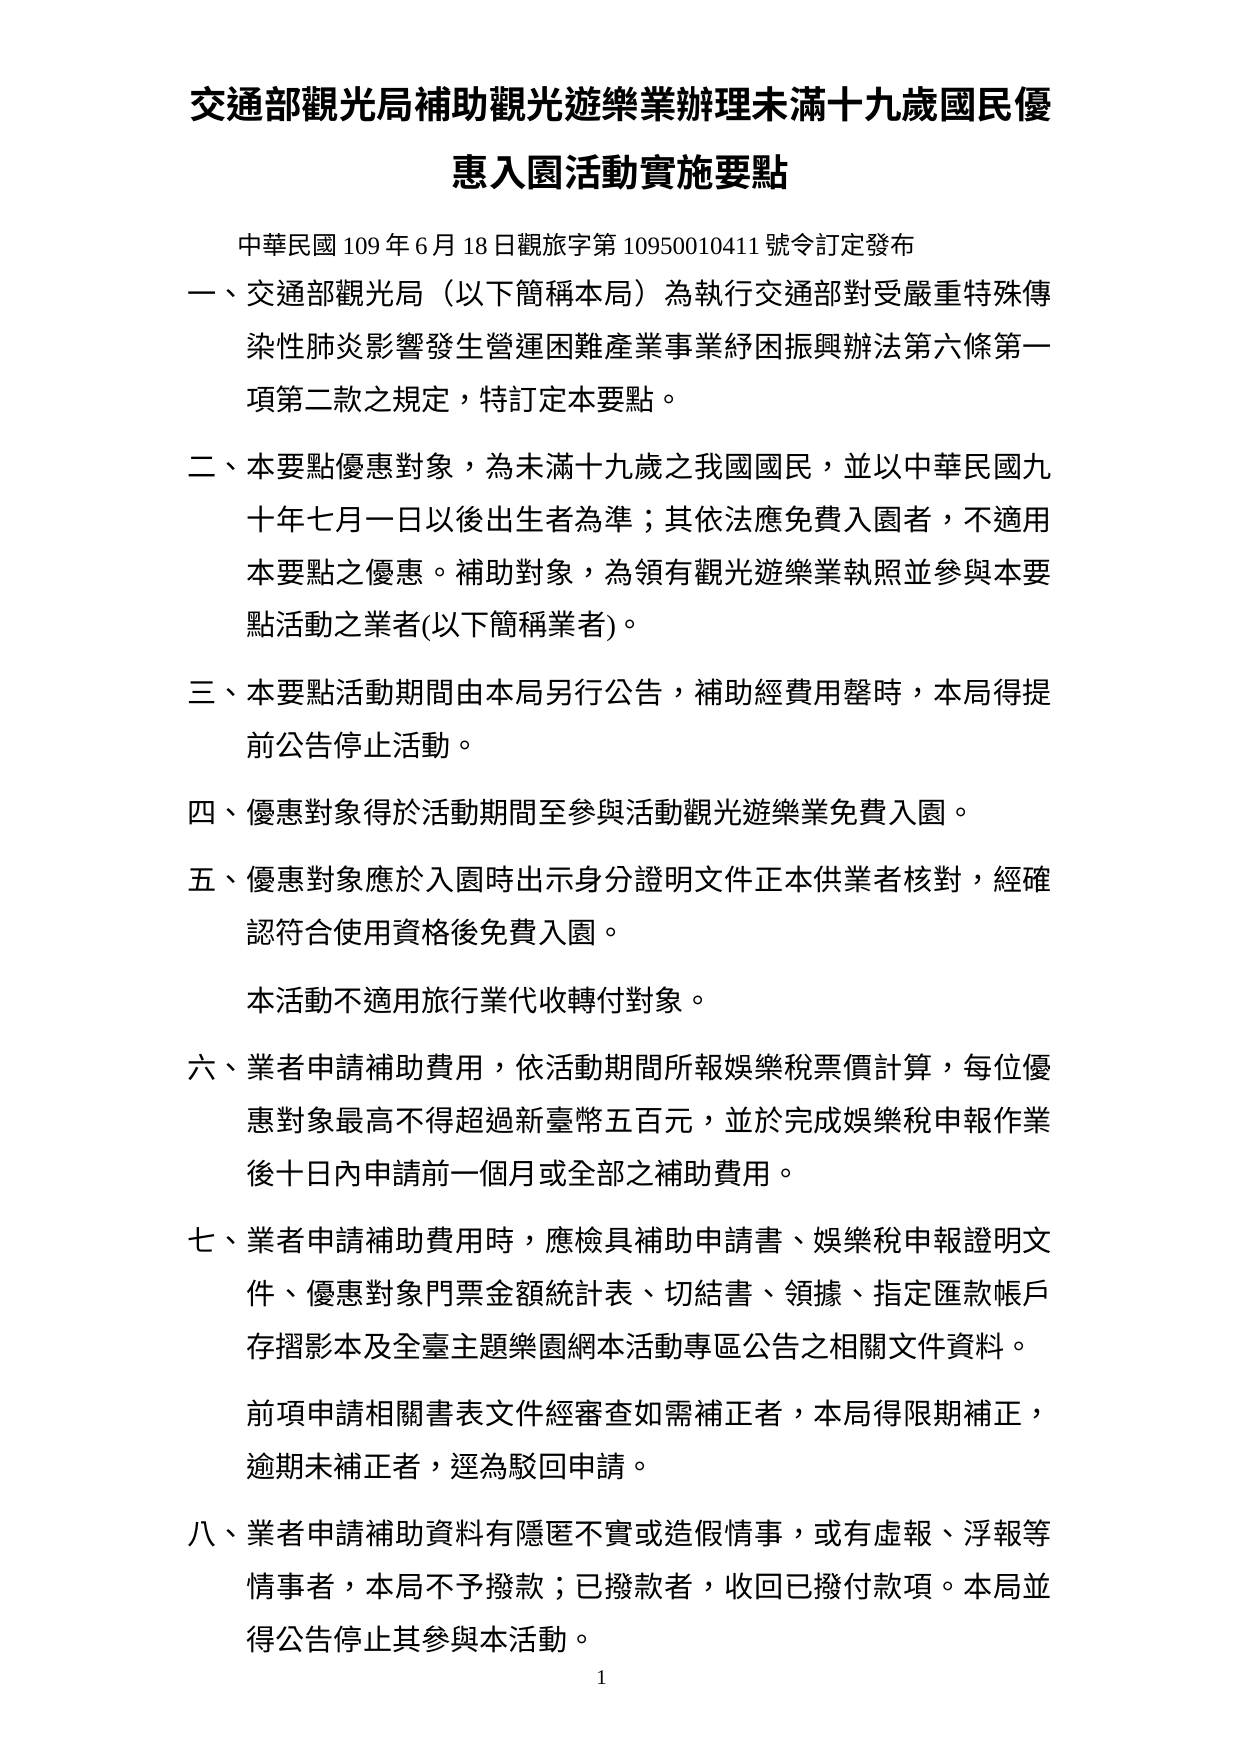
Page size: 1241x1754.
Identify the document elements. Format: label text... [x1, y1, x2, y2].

list 業者申請補助資料有隱匿不實或造假情事，或有虛報、浮報等情事者，本局不予撥款；已撥款者，收回已撥付款項。本局並得公告停止其參與本活動。 [187, 1511, 1053, 1659]
list 優惠對象得於活動期間至參與活動觀光遊樂業免費入園。 [187, 789, 1053, 832]
list 中華民國109年6月18日觀旅字第10950010411號令訂定發布 [187, 225, 1053, 261]
list 本要點活動期間由本局另行公告，補助經費用罄時，本局得提前公告停止活動。 [187, 669, 1053, 764]
text 交通部觀光局補助觀光遊樂業辦理未滿十九歲國民優惠入園活動實施要點 [187, 75, 1053, 197]
list 業者申請補助費用時，應檢具補助申請書、娛樂稅申報證明文件、優惠對象門票金額統計表、切結書、領據、指定匯款帳戶存摺影本及全臺主題樂園網本活動專區公告之相關文件資料。 [187, 1218, 1053, 1366]
list 交通部觀光局（以下簡稱本局）為執行交通部對受嚴重特殊傳染性肺炎影響發生營運困難產業事業紓困振興辦法第六條第一項第二款之規定，特訂定本要點。 [187, 271, 1053, 418]
text 本活動不適用旅行業代收轉付對象。 [246, 977, 1053, 1019]
text 前項申請相關書表文件經審查如需補正者，本局得限期補正，逾期未補正者，逕為駁回申請。 [246, 1391, 1053, 1486]
list 業者申請補助費用，依活動期間所報娛樂稅票價計算，每位優惠對象最高不得超過新臺幣五百元，並於完成娛樂稅申報作業後十日內申請前一個月或全部之補助費用。 [187, 1044, 1053, 1192]
list 優惠對象應於入園時出示身分證明文件正本供業者核對，經確認符合使用資格後免費入園。 [187, 857, 1053, 952]
list 本要點優惠對象，為未滿十九歲之我國國民，並以中華民國九十年七月一日以後出生者為準；其依法應免費入園者，不適用本要點之優惠。補助對象，為領有觀光遊樂業執照並參與本要點活動之業者(以下簡稱業者)。 [187, 443, 1053, 644]
